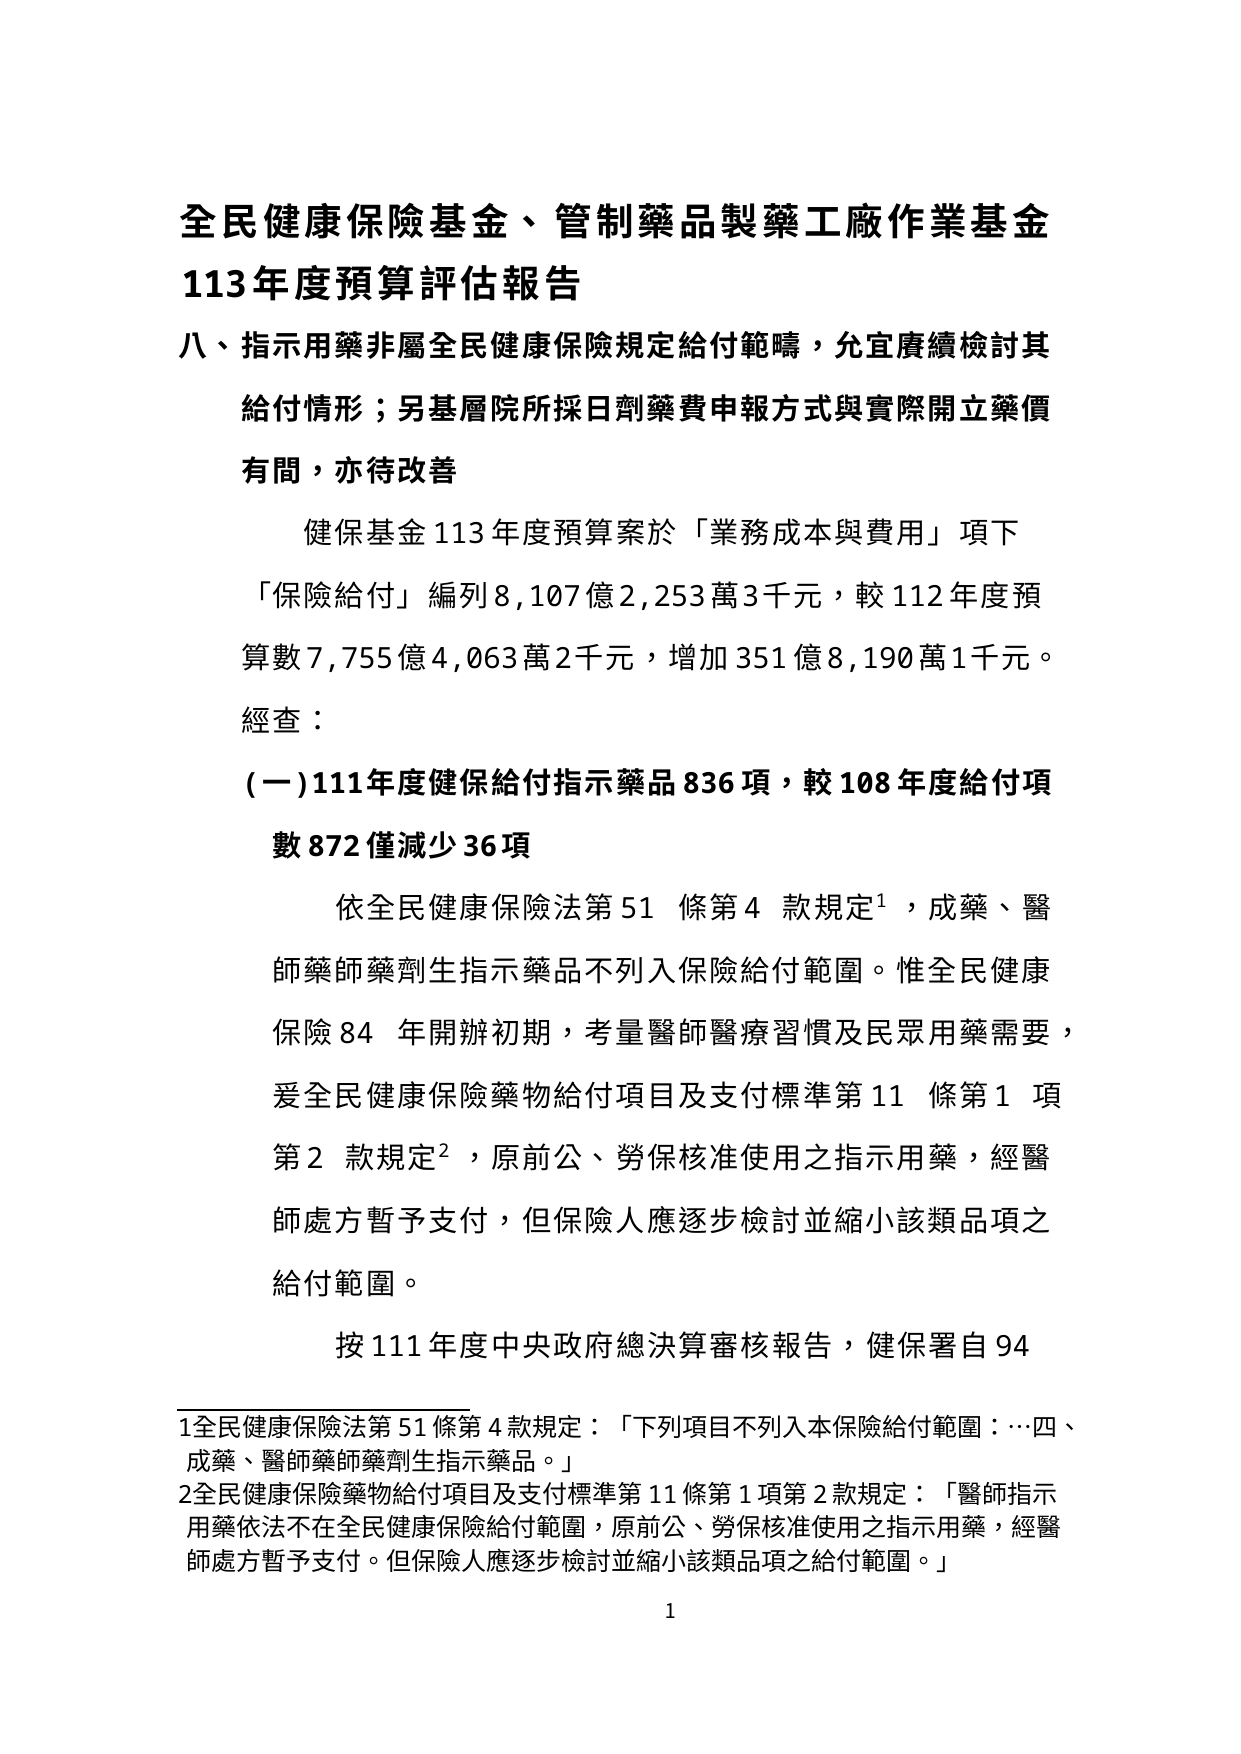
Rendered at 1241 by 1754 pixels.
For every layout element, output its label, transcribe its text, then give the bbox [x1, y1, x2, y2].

text (一)111年度健保給付指示藥品836項，較108年度給付項數872僅減少36項 [236, 740, 1063, 865]
text 依全民健康保險法第51 條第4 款規定，成藥、醫師藥師藥劑生指示藥品不列入保險給付範圍。惟全民健康保險84 年開辦初期，考量醫師醫療習慣及民眾用藥需要，爰全民健康保險藥物給付項目及支付標準第11 條第1 項第2 款規定，原前公、勞保核准使用之指示用藥，經醫師處方暫予支付，但保險人應逐步檢討並縮小該類品項之給付範圍。 [266, 865, 1063, 1302]
text 全民健康保險藥物給付項目及支付標準第11條第1項第2款規定：「醫師指示用藥依法不在全民健康保險給付範圍，原前公、勞保核准使用之指示用藥，經醫師處方暫予支付。但保險人應逐步檢討並縮小該類品項之給付範圍。」 [177, 1477, 1063, 1577]
text 全民健康保險法第51條第4款規定：「下列項目不列入本保險給付範圍：…四、成藥、醫師藥師藥劑生指示藥品。」 [177, 1410, 1063, 1477]
text 全民健康保險基金、管制藥品製藥工廠作業基金113年度預算評估報告 [177, 177, 1063, 302]
text 八、指示用藥非屬全民健康保險規定給付範疇，允宜賡續檢討其給付情形；另基層院所採日劑藥費申報方式與實際開立藥價有間，亦待改善 [177, 302, 1063, 490]
text 健保基金113年度預算案於「業務成本與費用」項下「保險給付」編列8,107億2,253萬3千元，較112年度預算數7,755億4,063萬2千元，增加351億8,190萬1千元。經查： [236, 490, 1063, 740]
text 按111年度中央政府總決算審核報告，健保署自94 [266, 1302, 1063, 1365]
